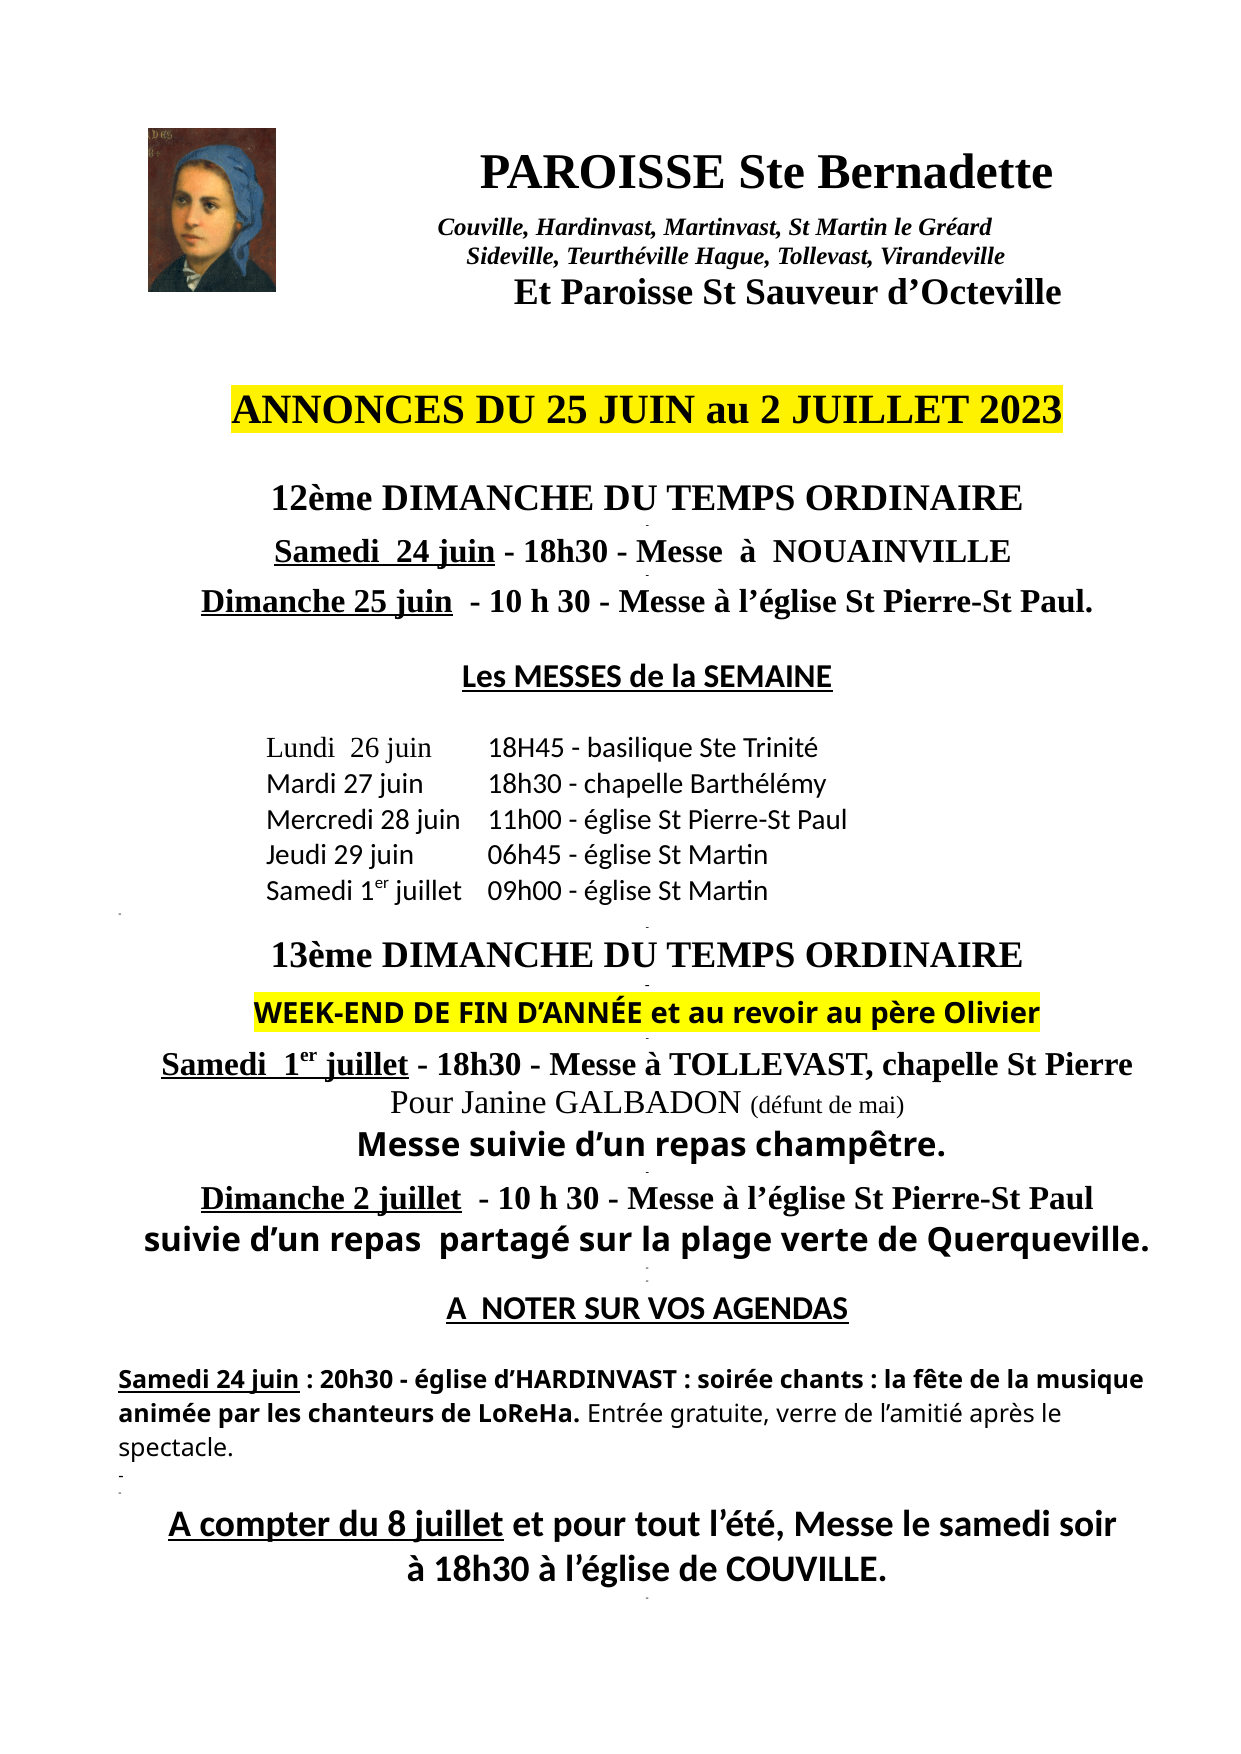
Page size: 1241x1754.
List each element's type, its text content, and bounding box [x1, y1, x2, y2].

text Sideville, Teurthéville Hague, Tollevast, Virandeville [276, 241, 1176, 270]
text - 13ème DIMANCHE DU TEMPS ORDINAIRE - WEEK-END DE FIN D’ANNÉE et au revoir au père Olivier [118, 920, 1176, 1032]
text 12ème DIMANCHE DU TEMPS ORDINAIRE [118, 433, 1176, 519]
text Samedi 24 juin : 20h30 - église d’HARDINVAST : soirée chants : la fête de la musique [118, 1328, 1176, 1396]
text - Samedi 1er juillet - 18h30 - Messe à TOLLEVAST, chapelle St Pierre Pour Janine GALBADON (défunt de mai) [118, 1032, 1176, 1121]
text Lundi 26 juin 18H45 - basilique Ste Trinité Mardi 27 juin 18h30 - chapelle Barthélémy Mercredi 28 juin 11h00 - église St Pierre-St Paul Jeudi 29 juin 06h45 - église St Martin Samedi 1er juillet 09h00 - église St Martin [118, 696, 1176, 908]
text PAROISSE Ste Bernadette [276, 142, 1237, 200]
text Et Paroisse St Sauveur d’Octeville [118, 270, 1176, 385]
text - - A NOTER SUR VOS AGENDAS [118, 1262, 1176, 1328]
text [118, 142, 148, 200]
text animée par les chanteurs de LoReHa. Entrée gratuite, verre de l’amitié après le spectacle. - - [118, 1396, 1176, 1499]
text ANNONCES DU 25 JUIN au 2 JUILLET 2023 [118, 385, 1176, 433]
text - Samedi 24 juin - 18h30 - Messe à NOUAINVILLE - Dimanche 25 juin - 10 h 30 - Messe à l’église St Pierre-St Paul. Les MESSES de la SEMAINE [118, 519, 1176, 696]
text - [118, 908, 1176, 920]
picture [148, 128, 276, 292]
text Messe suivie d’un repas champêtre. - Dimanche 2 juillet - 10 h 30 - Messe à l’église St Pierre-St Paul suivie d’un repas partagé sur la plage verte de Querqueville. [118, 1121, 1176, 1262]
text A compter du 8 juillet et pour tout l’été, Messe le samedi soir à 18h30 à l’église de COUVILLE. - [118, 1499, 1176, 1604]
text Couville, Hardinvast, Martinvast, St Martin le Gréard [276, 212, 1237, 241]
